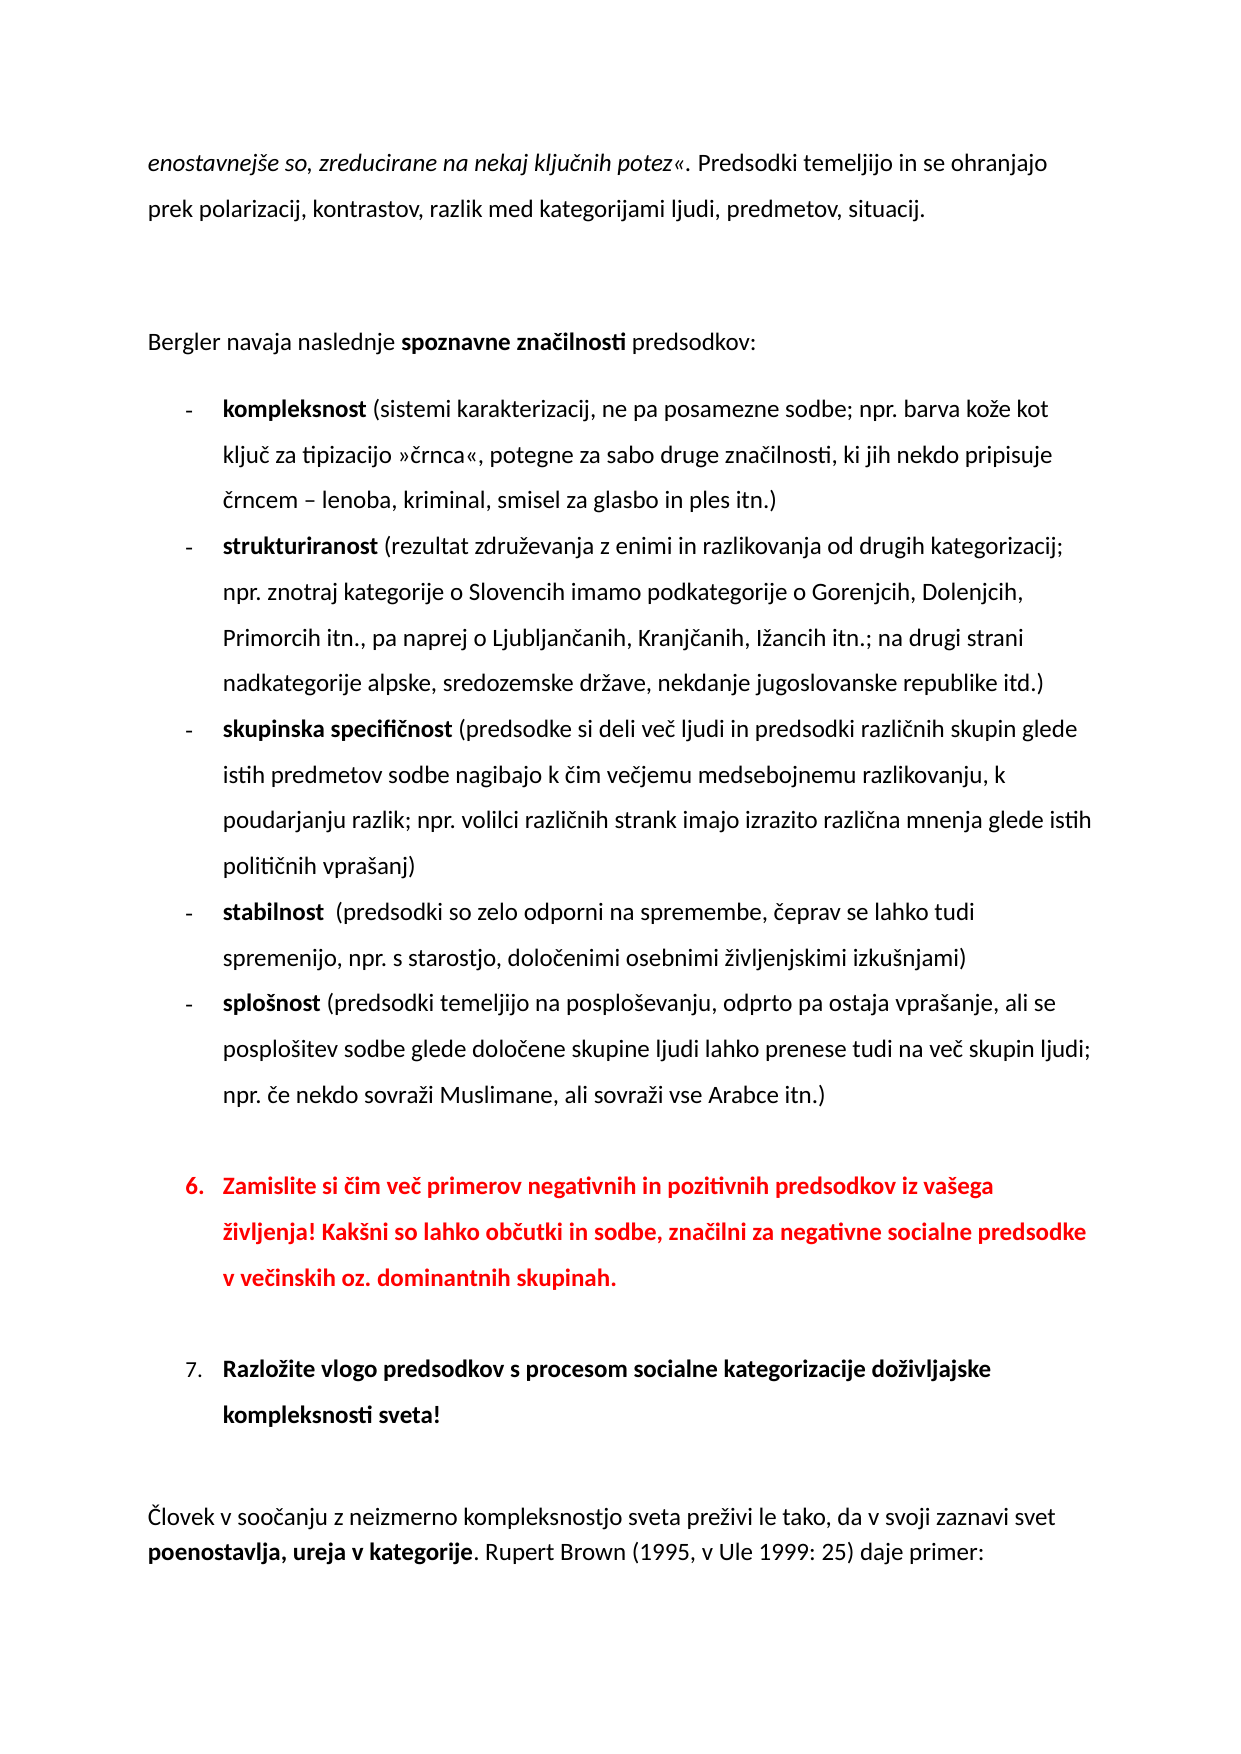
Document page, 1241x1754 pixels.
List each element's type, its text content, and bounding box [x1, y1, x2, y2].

list skupinska specifičnost (predsodke si deli več ljudi in predsodki različnih skupin glede istih predmetov sodbe nagibajo k čim večjemu medsebojnemu razlikovanju, k poudarjanju razlik; npr. volilci različnih strank imajo izrazito različna mnenja glede istih političnih vprašanj) [185, 713, 1093, 881]
list stabilnost (predsodki so zelo odporni na spremembe, čeprav se lahko tudi spremenijo, npr. s starostjo, določenimi osebnimi življenjskimi izkušnjami) [185, 896, 1093, 972]
text Bergler navaja naslednje spoznavne značilnosti predsodkov: [148, 326, 1093, 357]
list Razložite vlogo predsodkov s procesom socialne kategorizacije doživljajske kompleksnosti sveta! [185, 1353, 1093, 1429]
list kompleksnost (sistemi karakterizacij, ne pa posamezne sodbe; npr. barva kože kot ključ za tipizacijo »črnca«, potegne za sabo druge značilnosti, ki jih nekdo pripisuje črncem – lenoba, kriminal, smisel za glasbo in ples itn.) [185, 393, 1093, 515]
text Človek v soočanju z neizmerno kompleksnostjo sveta preživi le tako, da v svoji zaznavi svet poenostavlja, ureja v kategorije. Rupert Brown (1995, v Ule 1999: 25) daje primer: [148, 1501, 1093, 1566]
list strukturiranost (rezultat združevanja z enimi in razlikovanja od drugih kategorizacij; npr. znotraj kategorije o Slovencih imamo podkategorije o Gorenjcih, Dolenjcih, Primorcih itn., pa naprej o Ljubljančanih, Kranjčanih, Ižancih itn.; na drugi strani nadkategorije alpske, sredozemske države, nekdanje jugoslovanske republike itd.) [185, 530, 1093, 698]
list splošnost (predsodki temeljijo na posploševanju, odprto pa ostaja vprašanje, ali se posplošitev sodbe glede določene skupine ljudi lahko prenese tudi na več skupin ljudi; npr. če nekdo sovraži Muslimane, ali sovraži vse Arabce itn.) [185, 987, 1093, 1109]
text enostavnejše so, zreducirane na nekaj ključnih potez«. Predsodki temeljijo in se ohranjajo prek polarizacij, kontrastov, razlik med kategorijami ljudi, predmetov, situacij. [148, 148, 1093, 224]
list Zamislite si čim več primerov negativnih in pozitivnih predsodkov iz vašega življenja! Kakšni so lahko občutki in sodbe, značilni za negativne socialne predsodke v večinskih oz. dominantnih skupinah. [185, 1170, 1093, 1292]
